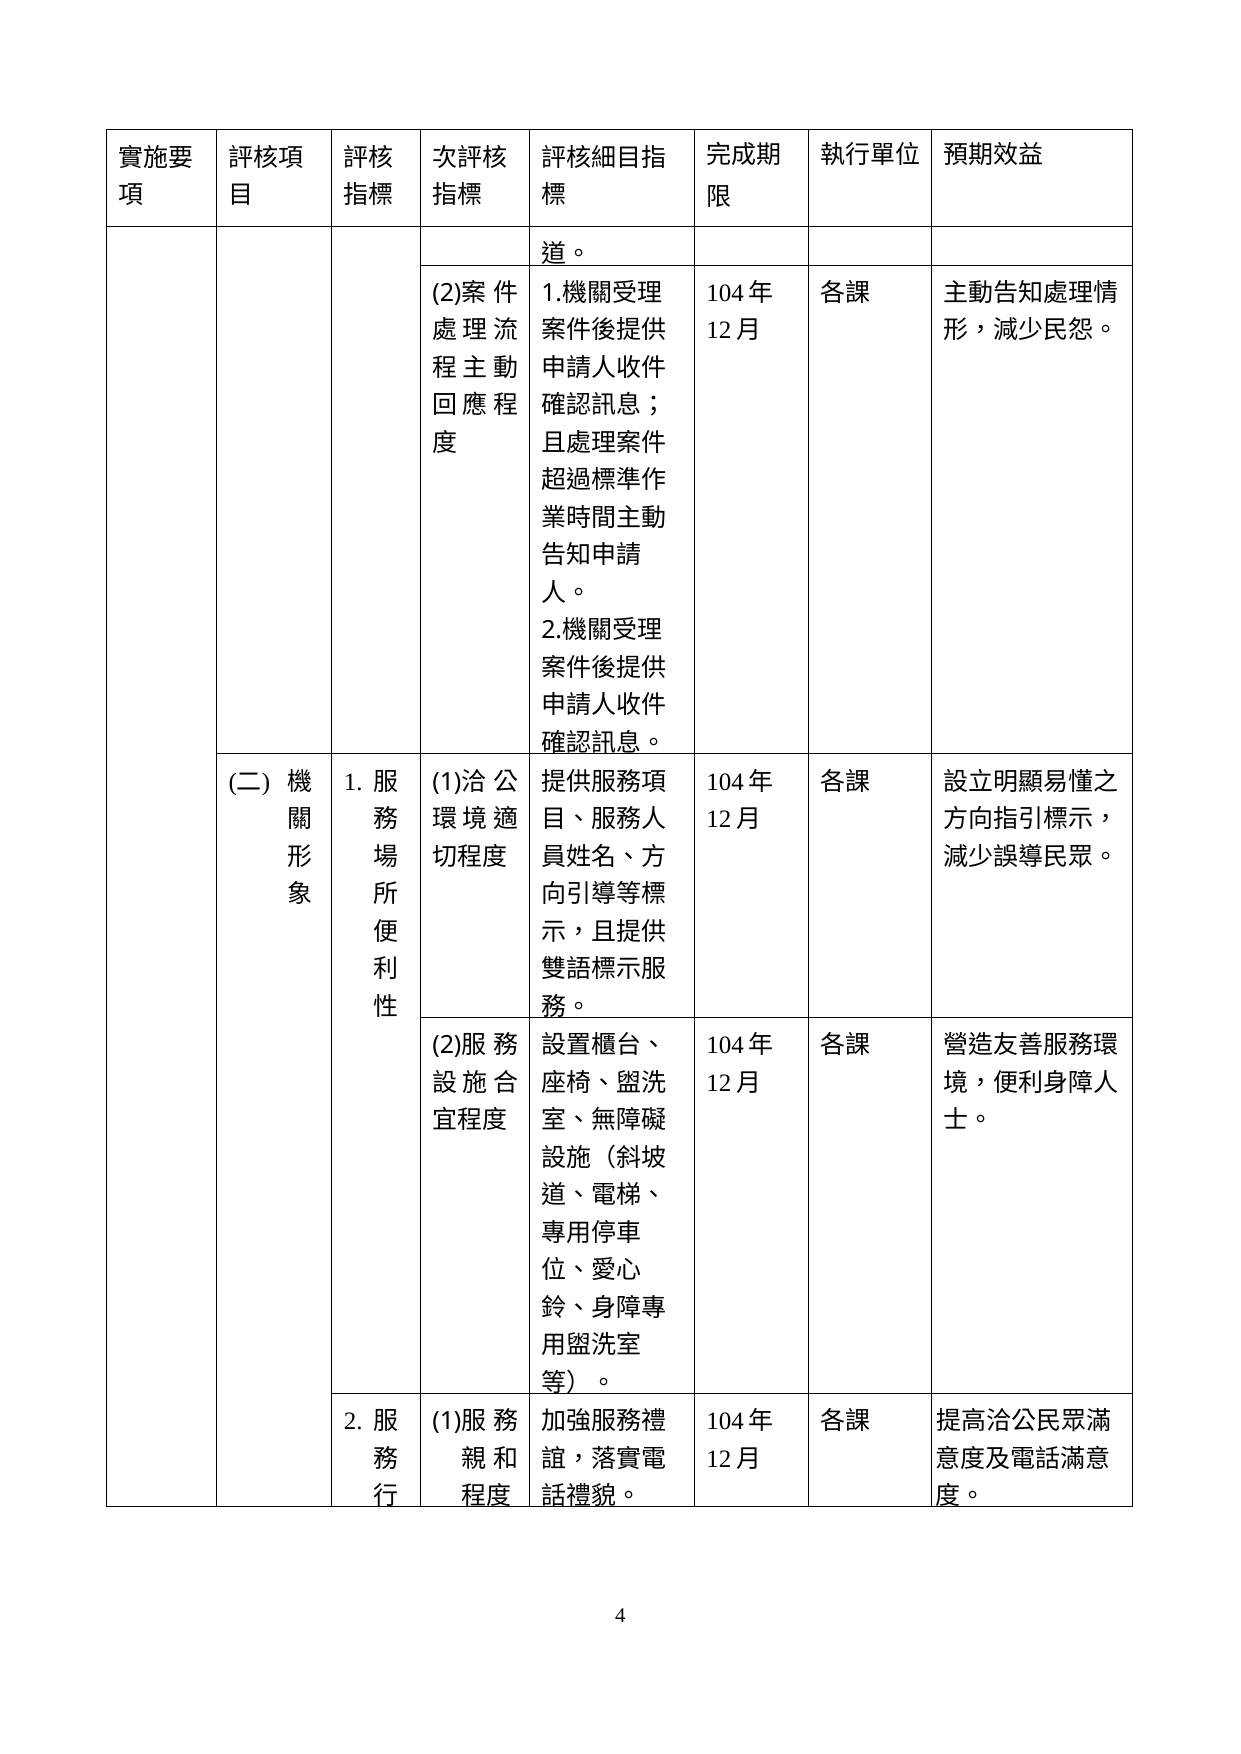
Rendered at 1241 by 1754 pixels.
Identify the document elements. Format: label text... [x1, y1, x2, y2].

table_cell 提高洽公民眾滿意度及電話滿意度。 [932, 1394, 1132, 1506]
table_cell 洽公環境適切程度 [421, 754, 529, 1017]
table_header 評核指標 [332, 130, 420, 226]
table_header 評核細目指標 [530, 130, 694, 226]
table_cell 服務場所便利性 [332, 754, 420, 1393]
table_cell 104年12月 [695, 754, 808, 1017]
table_cell 營造友善服務環境，便利身障人士。 [932, 1018, 1132, 1393]
table_cell 服務親和程度 [421, 1394, 529, 1506]
table_cell [695, 227, 808, 264]
table_cell 104年12月 [695, 266, 808, 753]
table_cell [421, 227, 529, 264]
table_cell 各課 [809, 1394, 931, 1506]
table_cell 1.機關受理案件後提供申請人收件確認訊息；且處理案件超過標準作業時間主動告知申請人。 2.機關受理案件後提供申請人收件確認訊息。 [530, 266, 694, 753]
table_header 預期效益 [932, 130, 1132, 226]
table_cell 服務設施合宜程度 [421, 1018, 529, 1393]
table_cell 104年12月 [695, 1394, 808, 1506]
table_cell [217, 227, 331, 753]
table_cell 設置櫃台、座椅、盥洗室、無障礙設施（斜坡道、電梯、專用停車位、愛心鈴、身障專用盥洗室等）。 [530, 1018, 694, 1393]
table_cell [932, 227, 1132, 264]
table_cell [107, 227, 216, 1506]
table_cell 道。 [530, 227, 694, 264]
table_header 評核項目 [217, 130, 331, 226]
table_cell 各課 [809, 266, 931, 753]
table_cell [332, 227, 420, 753]
table_cell 加強服務禮誼，落實電話禮貌。 [530, 1394, 694, 1506]
table_cell 提供服務項目、服務人員姓名、方向引導等標示，且提供雙語標示服務。 [530, 754, 694, 1017]
table_cell 各課 [809, 1018, 931, 1393]
table_cell 服務行為友善性與專業性 [332, 1394, 420, 1506]
table_header 實施要項 [107, 130, 216, 226]
table_cell [809, 227, 931, 264]
table_header 次評核指標 [421, 130, 529, 226]
table_cell 主動告知處理情形，減少民怨。 [932, 266, 1132, 753]
table_cell 機關形象 [217, 754, 331, 1506]
table_cell 設立明顯易懂之方向指引標示，減少誤導民眾。 [932, 754, 1132, 1017]
table_cell 104年12月 [695, 1018, 808, 1393]
table_header 完成期限 [695, 130, 808, 226]
table_cell 各課 [809, 754, 931, 1017]
table_cell 案件處理流程主動回應程度 [421, 266, 529, 753]
table_header 執行單位 [809, 130, 931, 226]
